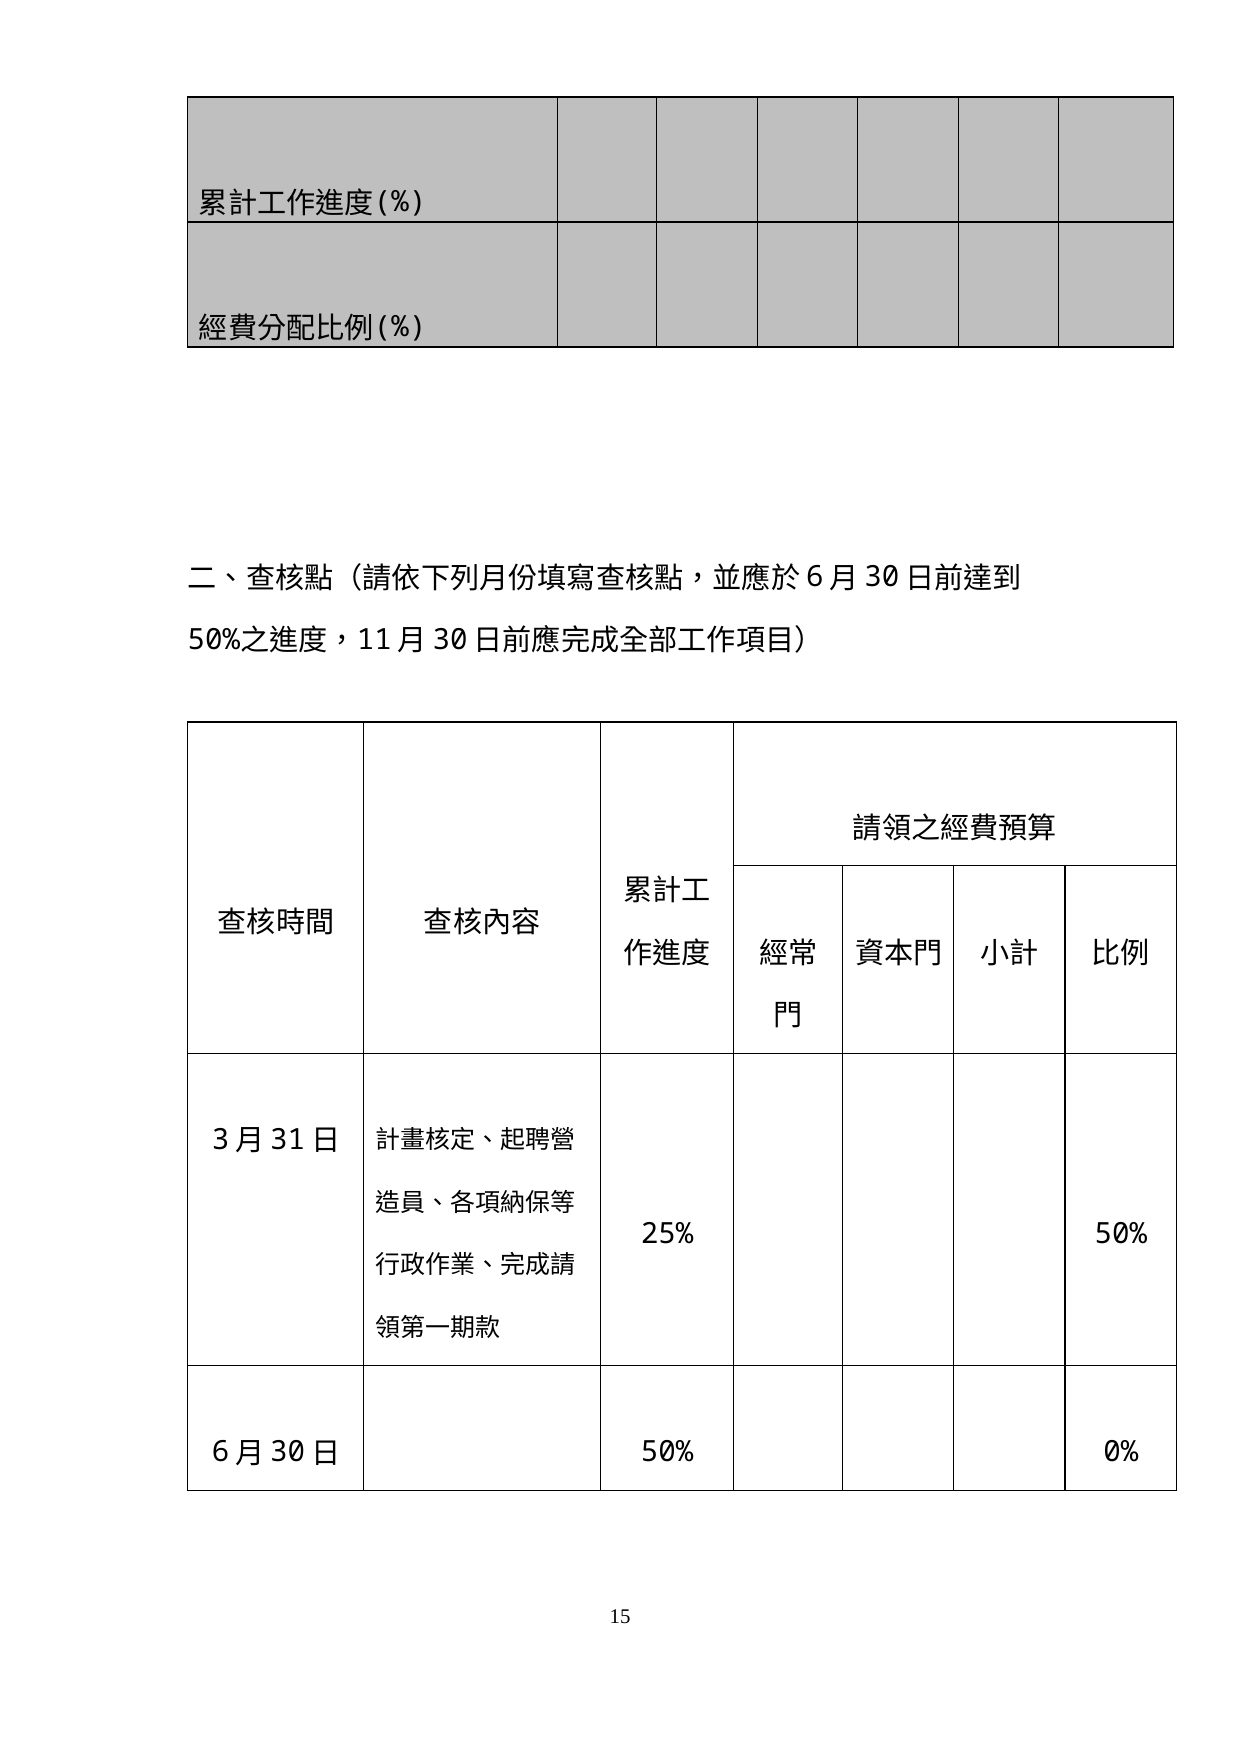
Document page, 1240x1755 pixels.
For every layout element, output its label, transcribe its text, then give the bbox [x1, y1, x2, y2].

table_cell 經費分配比例(%) [188, 223, 557, 346]
table_cell [1059, 223, 1173, 346]
table_cell [758, 223, 857, 346]
table_cell [657, 223, 757, 346]
table_cell 經常門 [734, 866, 842, 1053]
table_cell [364, 1366, 600, 1490]
table_cell 0% [1066, 1366, 1176, 1490]
table_header 查核時間 [188, 723, 363, 1053]
table_cell [734, 1366, 842, 1490]
table_cell [959, 223, 1058, 346]
table_cell 比例 [1066, 866, 1176, 1053]
table_cell 3月31日 [188, 1054, 363, 1365]
table_cell [734, 1054, 842, 1365]
table_cell 25% [601, 1054, 733, 1365]
table_cell [959, 98, 1058, 221]
table_cell 累計工作進度(%) [188, 98, 557, 221]
table_cell 資本門 [843, 866, 953, 1053]
table_cell [657, 98, 757, 221]
table_header 查核內容 [364, 723, 600, 1053]
table_cell 計畫核定、起聘營造員、各項納保等行政作業、完成請領第一期款 [364, 1054, 600, 1365]
table_cell [1059, 98, 1173, 221]
table_cell [843, 1366, 953, 1490]
table_cell [758, 98, 857, 221]
table_header 累計工作進度 [601, 723, 733, 1053]
table_cell [843, 1054, 953, 1365]
table_cell 6月30日 [188, 1366, 363, 1490]
table_cell [954, 1366, 1064, 1490]
text 二、查核點（請依下列月份填寫查核點，並應於6月30日前達到50%之進度，11月30日前應完成全部工作項目） [187, 534, 1052, 659]
table_cell [558, 98, 656, 221]
table_header 請領之經費預算 [734, 723, 1176, 865]
table_cell 小計 [954, 866, 1064, 1053]
table_cell [858, 223, 958, 346]
table_cell [858, 98, 958, 221]
table_cell [558, 223, 656, 346]
table_cell 50% [1066, 1054, 1176, 1365]
table_cell 50% [601, 1366, 733, 1490]
table_cell [954, 1054, 1064, 1365]
